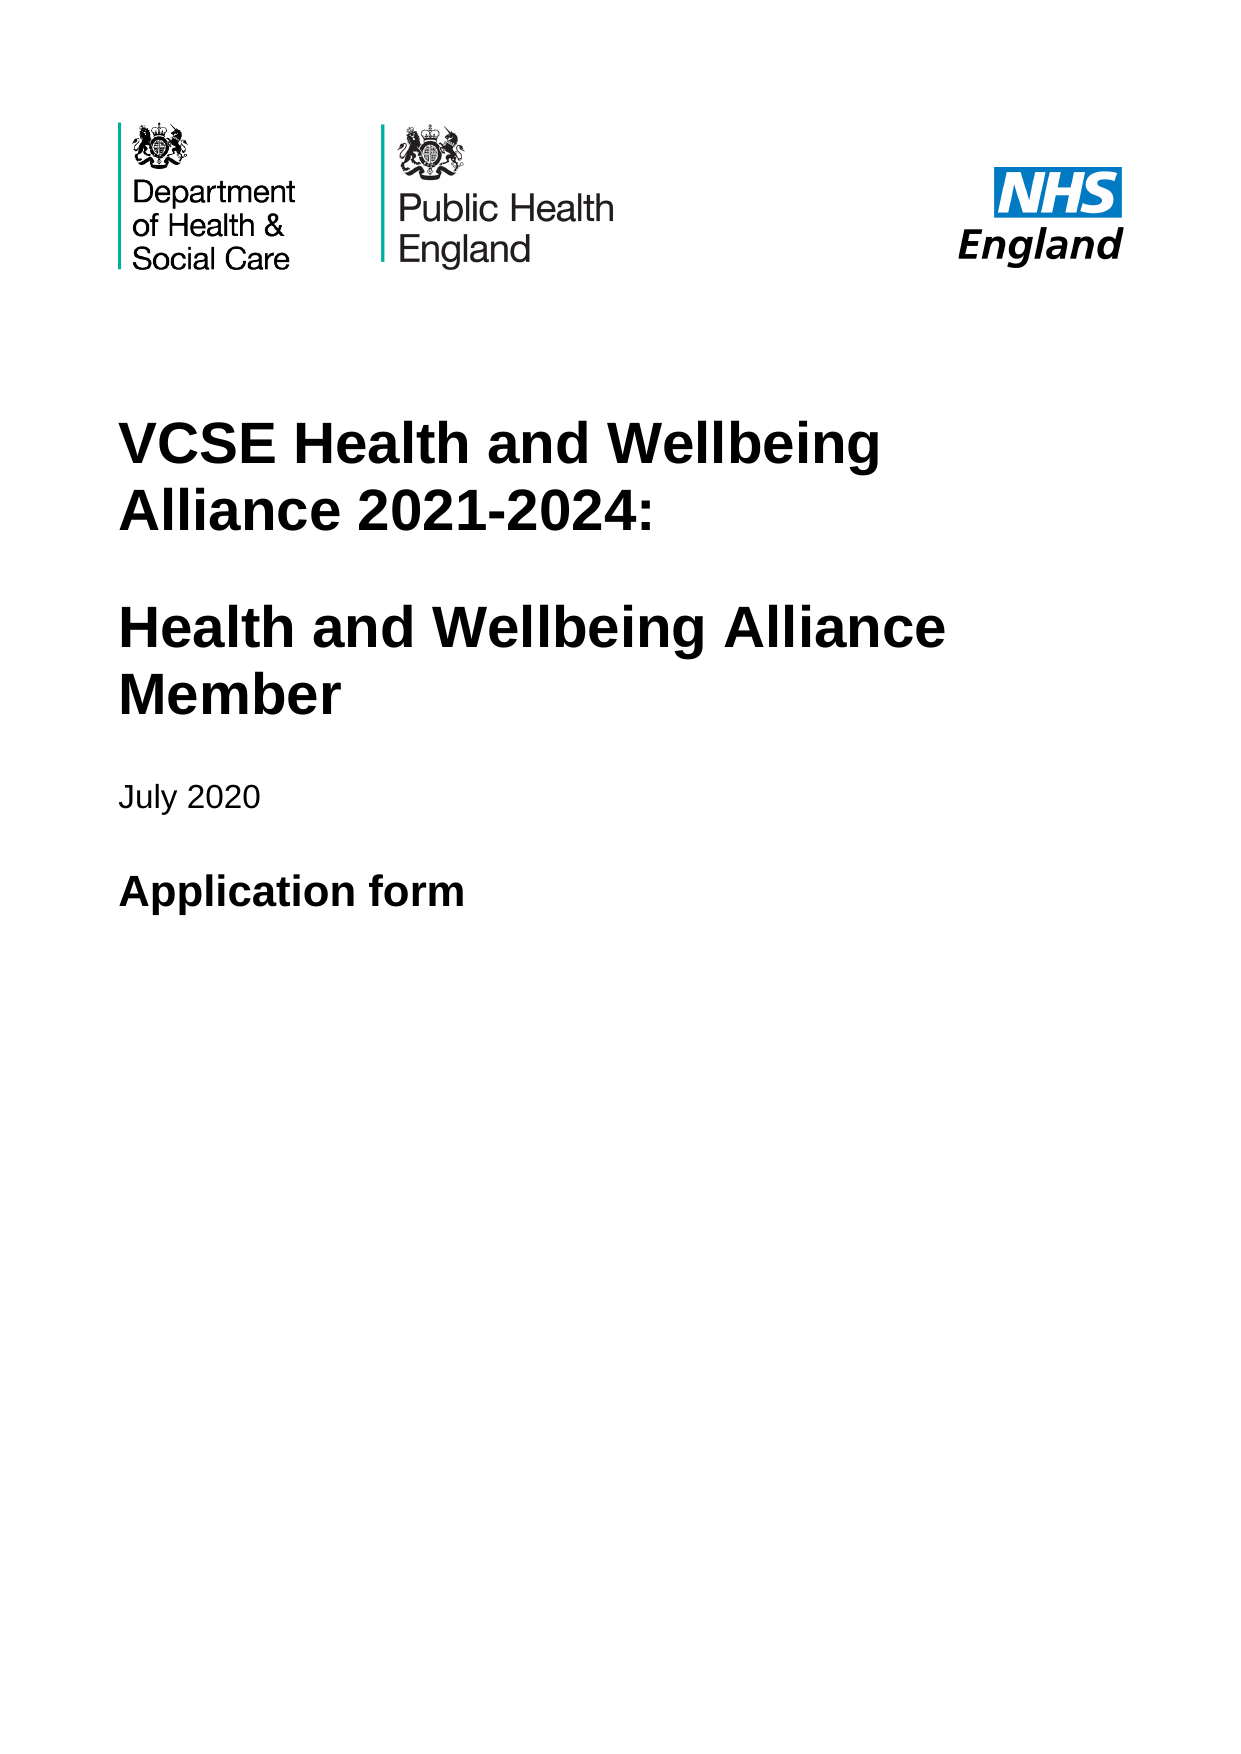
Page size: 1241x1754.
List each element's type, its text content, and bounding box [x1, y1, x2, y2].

title VCSE Health and Wellbeing Alliance 2021-2024: [118, 409, 1122, 543]
title Health and Wellbeing Alliance Member [118, 593, 1122, 727]
title July 2020 [118, 777, 1122, 815]
title Application form [118, 865, 1122, 916]
